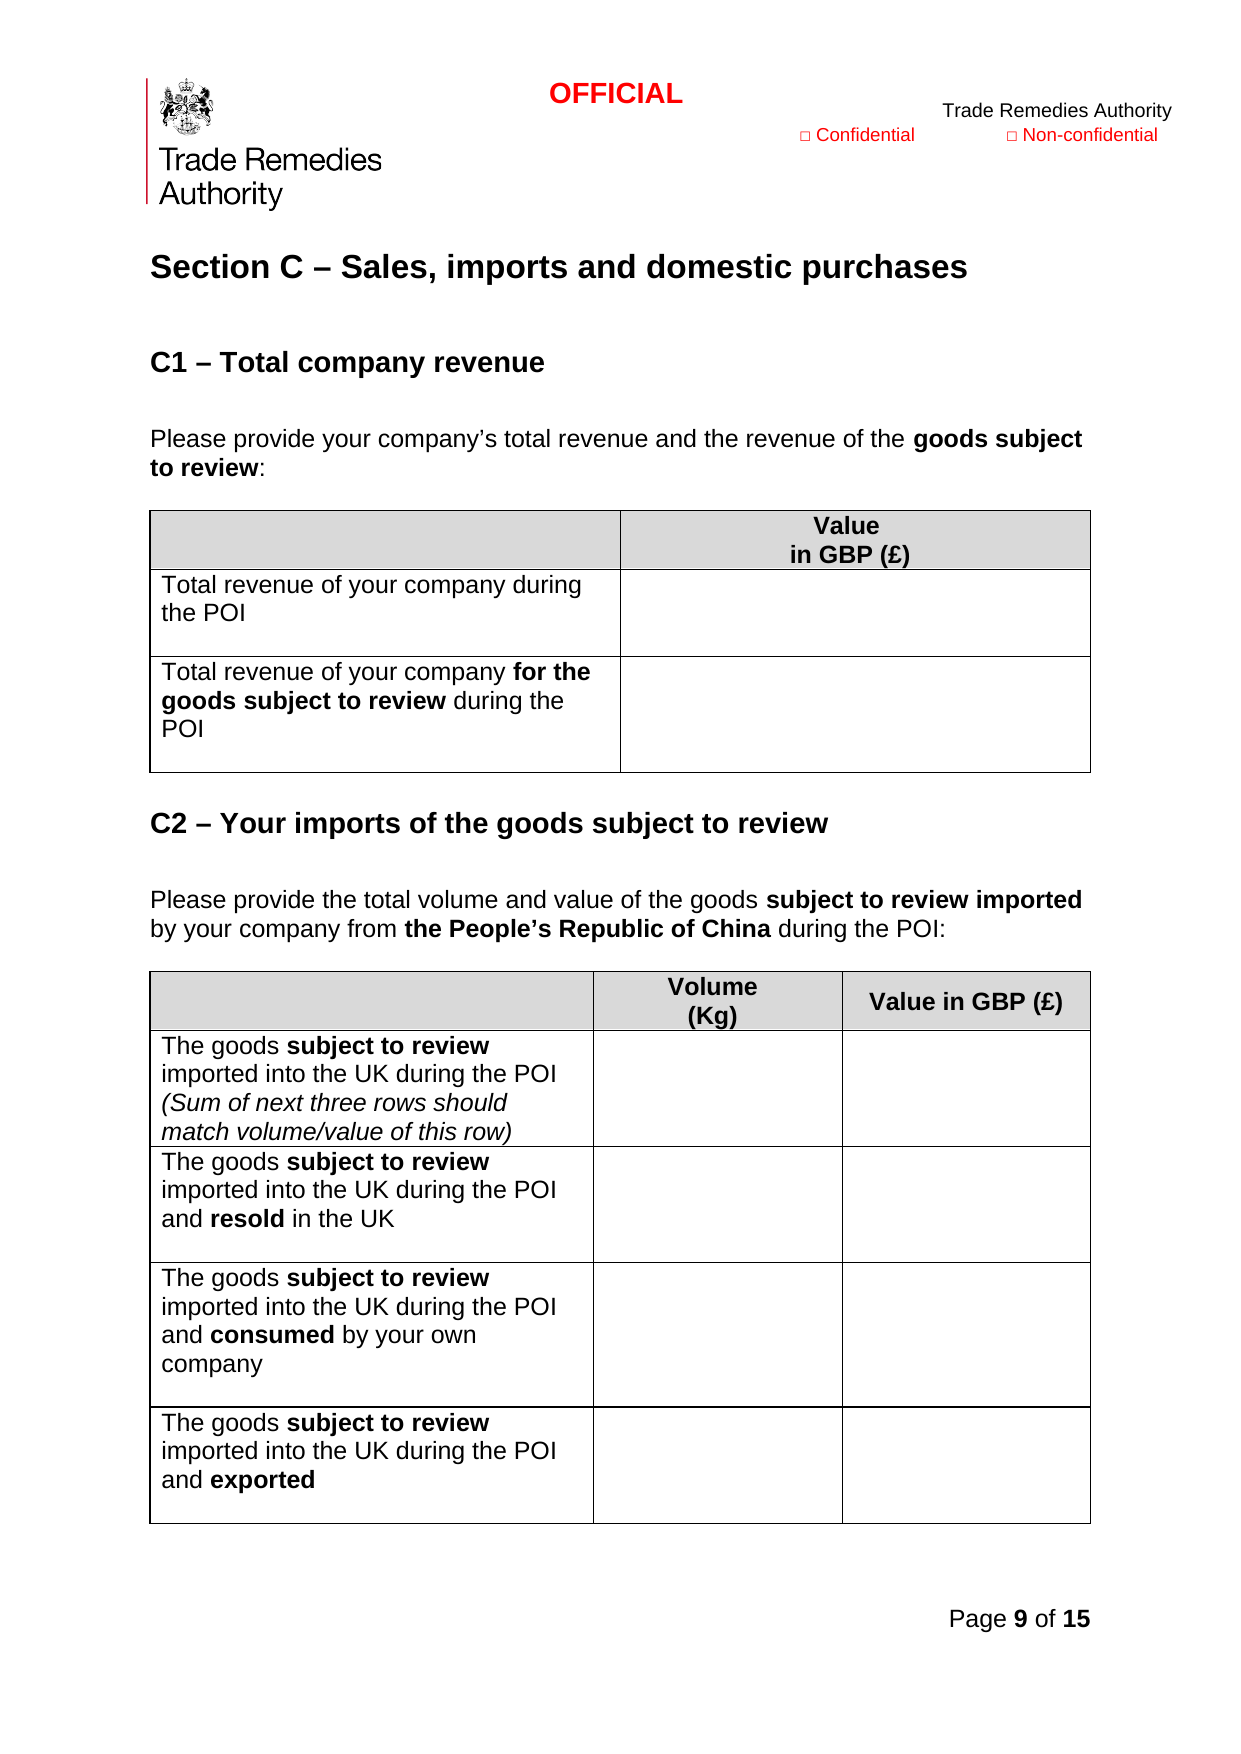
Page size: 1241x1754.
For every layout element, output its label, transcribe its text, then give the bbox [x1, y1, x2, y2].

table_cell The goods subject to review imported into the UK during the POI and consumed by your own company [151, 1263, 593, 1406]
table_cell The goods subject to review imported into the UK during the POI and resold in the UK [151, 1147, 593, 1262]
table_cell Total revenue of your company for the goods subject to review during the POI [151, 657, 620, 772]
table_cell [843, 1147, 1090, 1262]
table_cell [594, 1408, 842, 1522]
text Please provide the total volume and value of the goods subject to review imported by your company from the People’s Republic of China during the POI: [150, 885, 1090, 942]
table_cell [621, 570, 1090, 656]
table_cell [594, 1263, 842, 1406]
table_header [151, 972, 593, 1029]
table_header Value in GBP (£) [843, 972, 1090, 1029]
table_cell [621, 657, 1090, 772]
table_cell [843, 1408, 1090, 1522]
table_header Volume (Kg) [594, 972, 842, 1029]
table_cell [843, 1263, 1090, 1406]
table_header Value in GBP (£) [621, 511, 1090, 568]
subtitle Section C – Sales, imports and domestic purchases [150, 247, 1090, 324]
table_cell [594, 1147, 842, 1262]
text Please provide your company’s total revenue and the revenue of the goods subject to review: [150, 424, 1090, 481]
table_cell The goods subject to review imported into the UK during the POI (Sum of next three rows should match volume/value of this row) [151, 1031, 593, 1146]
table_cell [594, 1031, 842, 1146]
table_cell The goods subject to review imported into the UK during the POI and exported [151, 1408, 593, 1522]
subtitle C1 – Total company revenue [150, 345, 1090, 378]
table_cell Total revenue of your company during the POI [151, 570, 620, 656]
table_cell [843, 1031, 1090, 1146]
table_header [151, 511, 620, 568]
subtitle C2 – Your imports of the goods subject to review [150, 806, 1090, 839]
